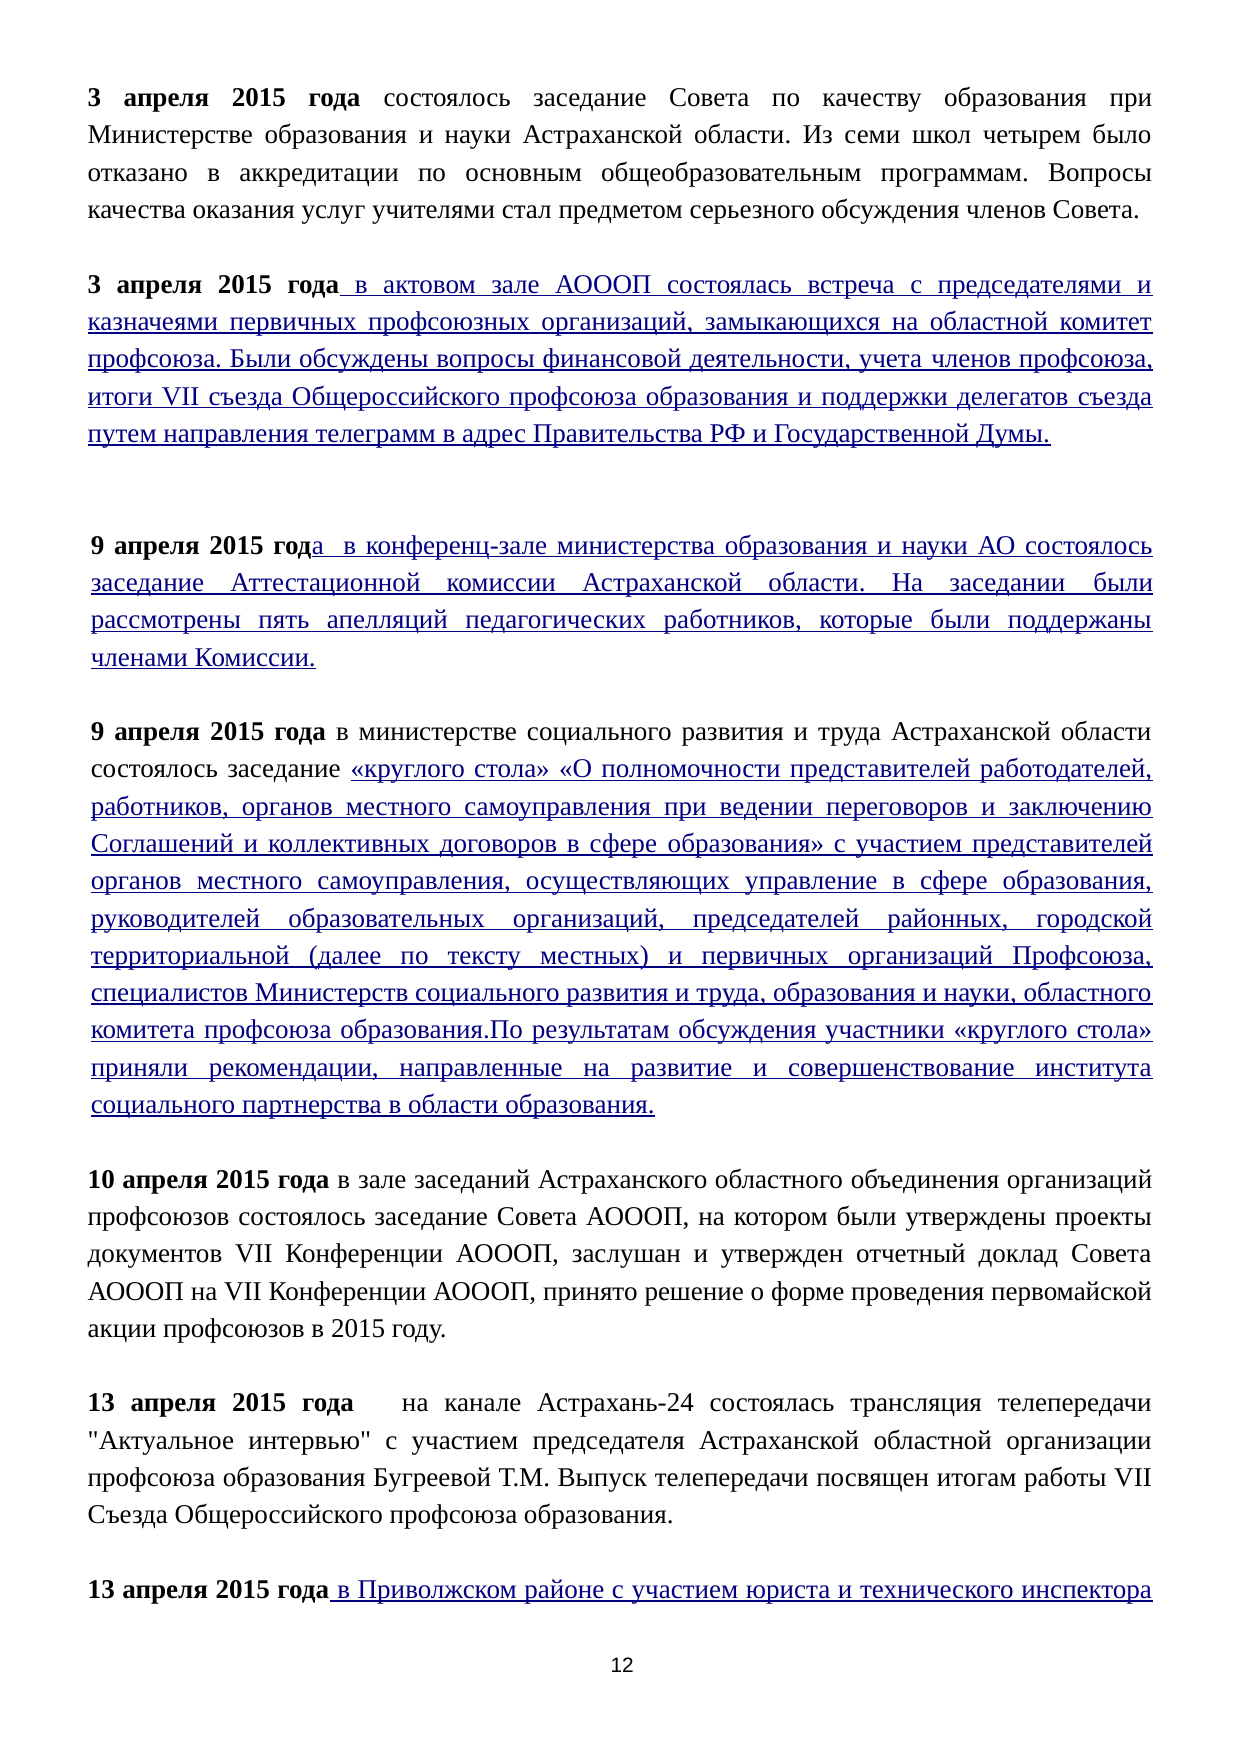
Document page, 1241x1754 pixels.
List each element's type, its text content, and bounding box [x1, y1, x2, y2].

text 9 апреля 2015 года в конференц-зале министерства образования и науки АО состоялось заседание Аттестационной комиссии Астраханской области. На заседании были [91, 491, 1153, 593]
text 3 апреля 2015 года в актовом зале АОООП состоялась встреча с председателями и казначеями первичных профсоюзных организаций, замыкающихся на областной комитет [87, 268, 1153, 332]
text 3 апреля 2015 года состоялось заседание Совета по качеству образования при Министерстве образования и науки Астраханской области. Из семи школ четырем было отказано в аккредитации по основным общеобразовательным программам. Вопросы качества оказания услуг учителями стал предметом серьезного обсуждения членов Совета. [87, 81, 1153, 224]
text комитета профсоюза образования.По результатам обсуждения участники «круглого стола» [91, 1005, 1153, 1041]
text профсоюза. Были обсуждены вопросы финансовой деятельности, учета членов профсоюза, [87, 333, 1153, 369]
text руководителей образовательных организаций, председателей районных, городской [91, 893, 1153, 929]
text членами Комиссии. [91, 632, 1153, 672]
text Соглашений и коллективных договоров в сфере образования» с участием представителей [91, 818, 1153, 854]
text территориальной (далее по тексту местных) и первичных организаций Профсоюза, [91, 930, 1153, 966]
text путем направления телеграмм в адрес Правительства РФ и Государственной Думы. [87, 408, 1153, 448]
text социального партнерства в области образования. [91, 1079, 1153, 1119]
text органов местного самоуправления, осуществляющих управление в сфере образования, [91, 856, 1153, 892]
text специалистов Министерств социального развития и труда, образования и науки, областного [91, 968, 1153, 1003]
text 13 апреля 2015 года в Приволжском районе с участием юриста и технического инспектора [87, 1573, 1153, 1604]
text приняли рекомендации, направленные на развитие и совершенствование института [91, 1042, 1153, 1078]
text 9 апреля 2015 года в министерстве социального развития и труда Астраханской области состоялось заседание «круглого стола» «О полномочности представителей работодателей, работников, органов местного самоуправления при ведении переговоров и заключению [91, 678, 1153, 817]
text итоги VII съезда Общероссийского профсоюза образования и поддержки делегатов съезда [87, 370, 1153, 407]
text 13 апреля 2015 года на канале Астрахань-24 состоялась трансляция телепередачи "Актуальное интервью" с участием председателя Астраханской областной организации профсоюза образования Бугреевой Т.М. Выпуск телепередачи посвящен итогам работы VII Съезда Общероссийского профсоюза образования. [87, 1386, 1153, 1529]
text 10 апреля 2015 года в зале заседаний Астраханского областного объединения организаций профсоюзов состоялось заседание Совета АОООП, на котором были утверждены проекты документов VII Конференции АОООП, заслушан и утвержден отчетный доклад Совета АОООП на VII Конференции АОООП, принято решение о форме проведения первомайской акции профсоюзов в 2015 году. [87, 1163, 1153, 1343]
text рассмотрены пять апелляций педагогических работников, которые были поддержаны [91, 595, 1153, 631]
